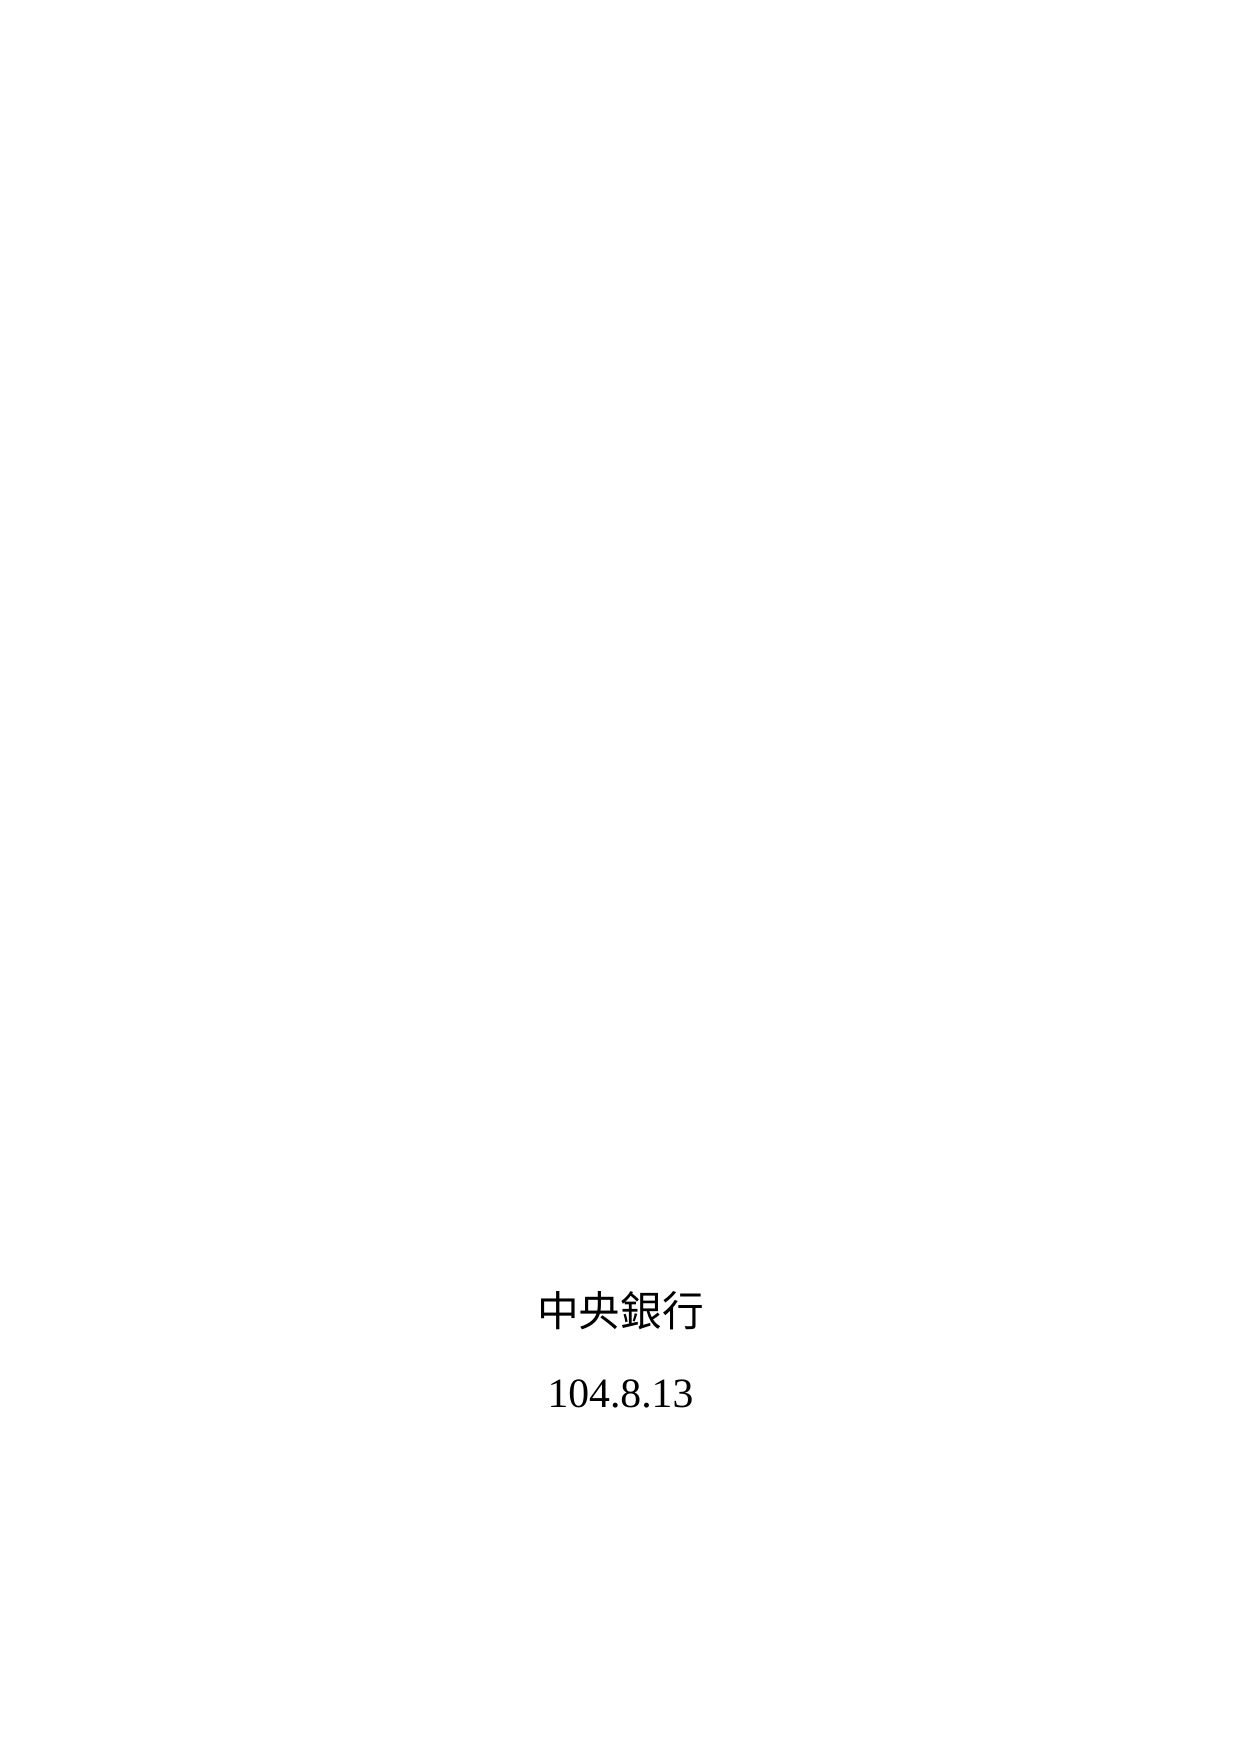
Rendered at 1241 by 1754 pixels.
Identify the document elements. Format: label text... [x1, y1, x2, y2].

text 104.8.13 [187, 1357, 1053, 1420]
text 中央銀行 [187, 1276, 1053, 1338]
